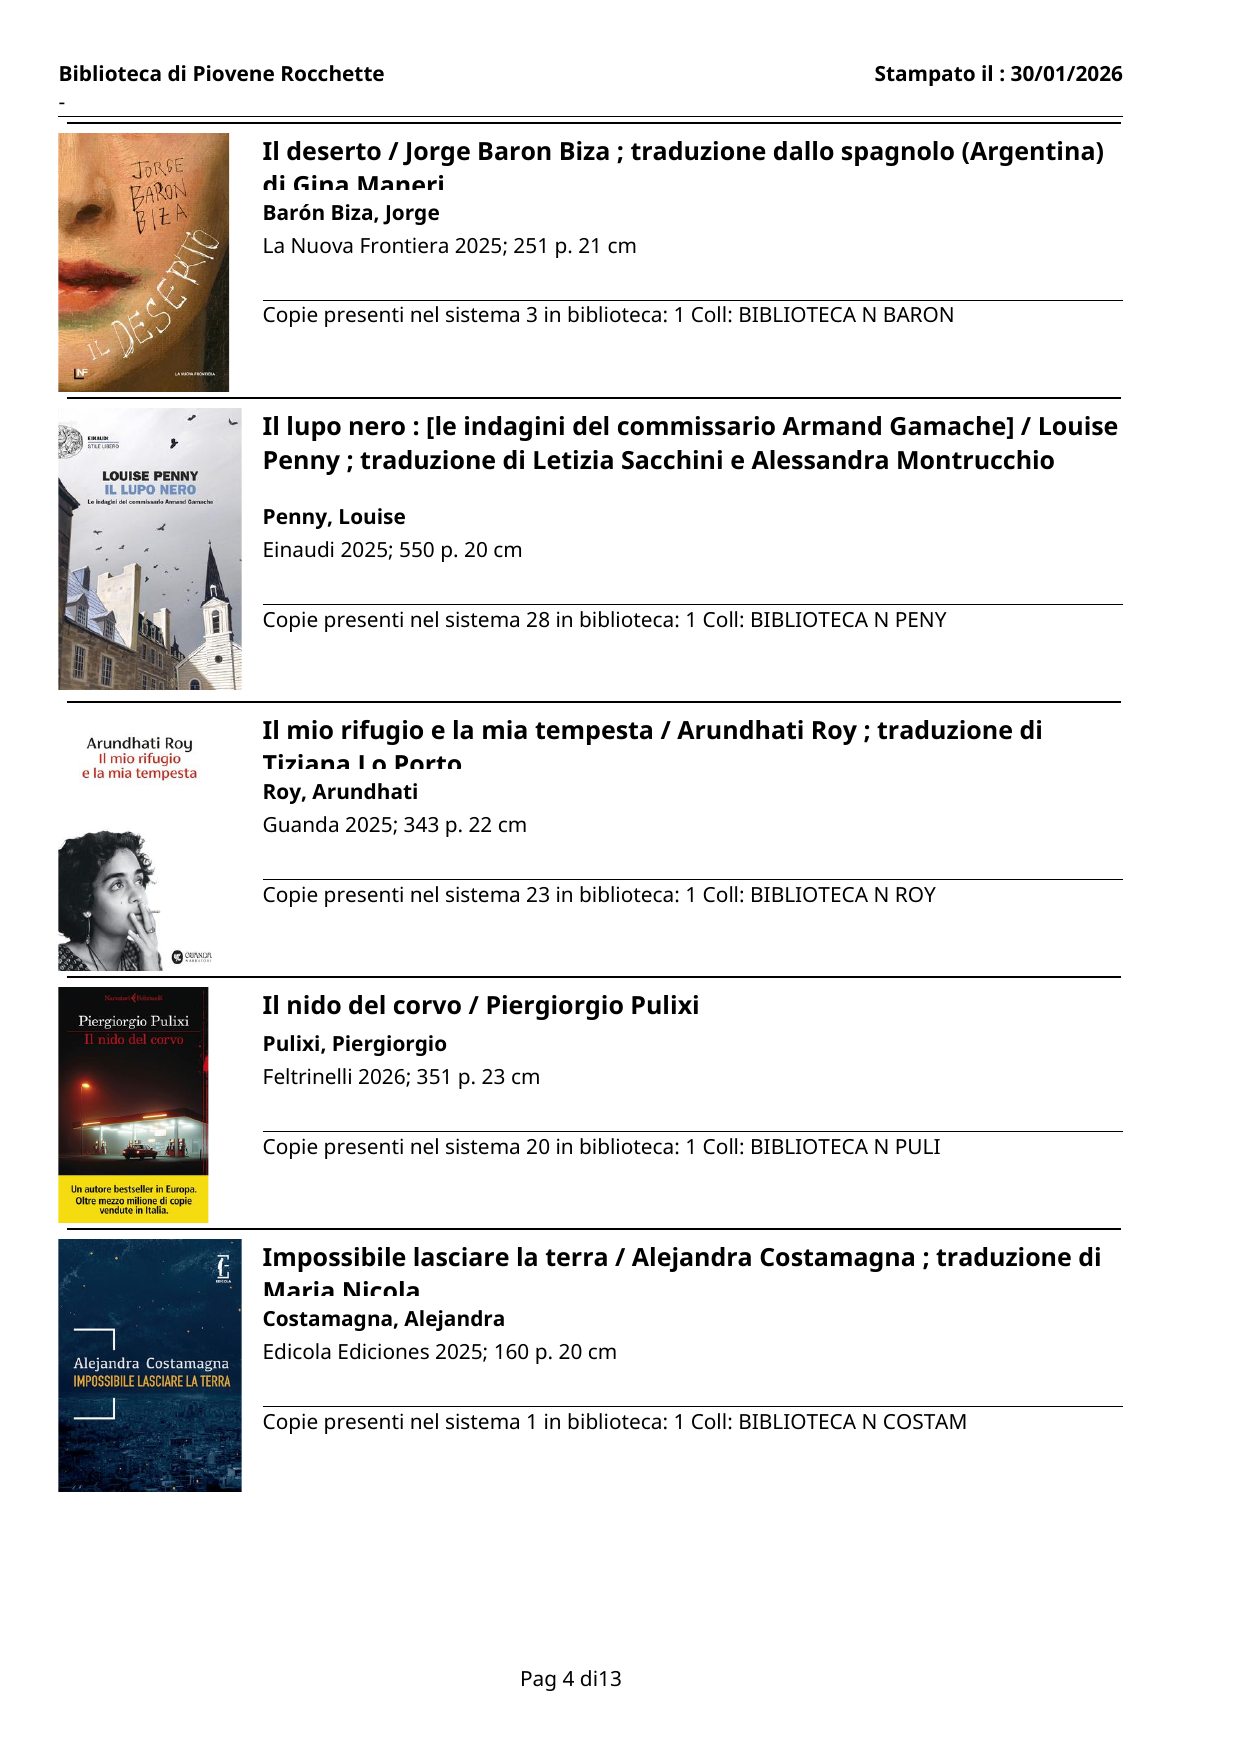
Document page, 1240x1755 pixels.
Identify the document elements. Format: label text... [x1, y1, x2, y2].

table_cell [242, 190, 262, 198]
table_cell [263, 1096, 431, 1131]
table_cell [431, 190, 598, 198]
table_cell [1123, 908, 1239, 971]
table_cell [619, 908, 681, 971]
table_header [681, 0, 1123, 58]
table_cell [619, 979, 681, 987]
table_cell [431, 1296, 598, 1304]
table_cell [0, 198, 58, 231]
table_cell [431, 1160, 598, 1223]
table_cell [0, 810, 58, 844]
table_cell [1123, 769, 1239, 777]
table_cell Copie presenti nel sistema 1 in biblioteca: 1 Coll: BIBLIOTECA N COSTAM [263, 1407, 1123, 1435]
table_cell [681, 704, 1123, 712]
table_cell [619, 392, 681, 397]
table_cell [1123, 125, 1239, 133]
table_cell [58, 979, 67, 987]
table_cell [681, 769, 1123, 777]
table_cell [598, 117, 619, 122]
table_cell [263, 1435, 431, 1498]
table_cell [0, 971, 58, 977]
table_cell [263, 392, 431, 397]
table_cell [1123, 1665, 1239, 1696]
table_cell [598, 265, 619, 300]
table_cell [1123, 1131, 1239, 1160]
table_cell [619, 633, 681, 696]
table_cell [67, 1231, 242, 1239]
table_cell [598, 633, 619, 696]
table_cell [242, 844, 262, 879]
table_cell [1123, 569, 1239, 604]
table_cell [67, 1498, 242, 1664]
table_cell [67, 979, 242, 987]
table_cell [67, 696, 242, 701]
table_header [67, 0, 242, 58]
table_cell [0, 1665, 58, 1696]
table_cell [1123, 1096, 1239, 1131]
table_cell [0, 392, 58, 398]
table_cell [619, 1160, 681, 1223]
table_cell Pag 4 di [431, 1665, 598, 1696]
table_cell [598, 1296, 619, 1304]
table_cell [263, 494, 431, 502]
table_cell [681, 1021, 1123, 1029]
table_cell [242, 879, 262, 908]
table_cell [242, 1304, 262, 1337]
table_cell [681, 1231, 1123, 1239]
table_cell [58, 696, 67, 702]
table_cell [1123, 198, 1239, 231]
table_cell [242, 125, 262, 133]
table_cell [263, 844, 431, 879]
table_cell [0, 88, 58, 117]
table_cell [242, 1063, 262, 1096]
table_cell [1123, 879, 1239, 908]
table_cell [0, 1131, 58, 1160]
table_cell [242, 231, 262, 264]
table_cell [598, 769, 619, 777]
table_cell [0, 879, 58, 908]
table_cell [58, 392, 67, 398]
table_cell [242, 1160, 262, 1223]
table_cell [0, 844, 58, 879]
table_cell [263, 125, 431, 133]
table_cell [619, 1231, 681, 1239]
table_cell [263, 1231, 431, 1239]
table_cell [242, 633, 262, 696]
table_header [598, 0, 619, 58]
picture [58, 712, 223, 971]
table_cell Pulixi, Piergiorgio [263, 1029, 1123, 1062]
table_cell [263, 1498, 431, 1664]
table_cell [0, 190, 58, 198]
table_cell [263, 190, 431, 198]
table_cell [619, 1498, 681, 1664]
table_cell [242, 777, 262, 810]
table_cell [242, 502, 262, 535]
table_cell Feltrinelli 2026; 351 p. 23 cm [263, 1063, 1123, 1096]
table_cell [67, 1223, 242, 1228]
table_cell [263, 1021, 431, 1029]
table_cell [598, 1096, 619, 1131]
table_cell [431, 704, 598, 712]
table_cell [0, 231, 58, 264]
table_cell [0, 58, 58, 87]
table_cell [263, 1160, 431, 1223]
table_cell [431, 569, 598, 604]
table_cell [242, 198, 262, 231]
table_cell [598, 1231, 619, 1239]
table_cell [58, 1498, 67, 1664]
table_cell [67, 971, 242, 976]
table_cell [263, 1223, 431, 1228]
table_cell [619, 1371, 681, 1406]
table_cell [242, 300, 262, 329]
table_cell [619, 1435, 681, 1498]
table_cell [681, 1371, 1123, 1406]
table_cell [619, 1021, 681, 1029]
table_cell [242, 908, 262, 971]
table_header [431, 0, 598, 58]
table_cell [0, 125, 58, 133]
table_cell [263, 704, 431, 712]
table_cell [619, 1296, 681, 1304]
table_cell [0, 494, 58, 502]
table_cell [619, 117, 681, 122]
table_header [242, 0, 262, 58]
table_cell [619, 329, 681, 392]
table_cell [242, 329, 262, 392]
table_cell [263, 979, 431, 987]
table_cell [263, 1296, 431, 1304]
table_cell [619, 1096, 681, 1131]
table_cell [431, 1231, 598, 1239]
picture [58, 987, 209, 1223]
table_cell [0, 1223, 58, 1229]
table_cell [0, 777, 58, 810]
table_header [1123, 0, 1239, 58]
table_cell [619, 125, 681, 133]
table_cell [1123, 494, 1239, 502]
table_cell [1123, 633, 1239, 696]
table_cell [431, 844, 598, 879]
table_cell [681, 1223, 1123, 1229]
table_cell [67, 704, 242, 712]
table_cell Copie presenti nel sistema 28 in biblioteca: 1 Coll: BIBLIOTECA N PENY [263, 605, 1123, 633]
table_cell [67, 117, 242, 122]
table_cell [431, 633, 598, 696]
table_cell [0, 604, 58, 633]
table_cell [0, 1160, 58, 1223]
table_cell [1123, 971, 1239, 977]
table_cell [58, 1223, 67, 1229]
table_cell [67, 1665, 242, 1696]
table_cell [1123, 190, 1239, 198]
table_cell [67, 392, 242, 397]
table_cell [263, 265, 431, 300]
table_cell [0, 117, 58, 123]
table_cell [242, 1371, 262, 1406]
table_cell Guanda 2025; 343 p. 22 cm [263, 810, 1123, 844]
table_cell [263, 569, 431, 604]
table_cell [598, 1021, 619, 1029]
table_cell [619, 971, 681, 976]
table_cell [598, 704, 619, 712]
table_cell [0, 265, 58, 300]
table_cell [242, 535, 262, 569]
table_cell Roy, Arundhati [263, 777, 1123, 810]
table_cell [431, 392, 598, 397]
table_cell [242, 971, 262, 976]
table_cell Costamagna, Alejandra [263, 1304, 1123, 1337]
table_cell [681, 329, 1123, 392]
table_cell [242, 810, 262, 844]
table_cell [0, 1231, 58, 1239]
table_cell [431, 971, 598, 976]
table_cell [619, 696, 681, 701]
table_cell [619, 844, 681, 879]
table_cell [598, 569, 619, 604]
table_cell Barón Biza, Jorge [263, 198, 1123, 231]
table_cell [242, 604, 262, 633]
table_cell Edicola Ediciones 2025; 160 p. 20 cm [263, 1338, 1123, 1371]
table_cell [0, 1338, 58, 1371]
table_cell [681, 633, 1123, 696]
picture [58, 133, 230, 392]
table_cell Il lupo nero : [le indagini del commissario Armand Gamache] / Louise Penny ; traduzione di Letizia Sacchini e Alessandra Montrucchio [263, 408, 1123, 494]
table_cell [681, 1435, 1123, 1498]
table_cell [681, 696, 1123, 702]
table_cell [431, 125, 598, 133]
table_cell [58, 704, 67, 712]
table_cell [0, 329, 58, 392]
table_cell - [58, 88, 1123, 116]
table_cell Copie presenti nel sistema 3 in biblioteca: 1 Coll: BIBLIOTECA N BARON [263, 301, 1123, 329]
table_cell [0, 1029, 58, 1062]
table_cell [681, 971, 1123, 977]
table_cell [681, 494, 1123, 502]
table_cell [431, 908, 598, 971]
table_cell [598, 908, 619, 971]
table_cell Einaudi 2025; 550 p. 20 cm [263, 535, 1123, 569]
table_cell [0, 1304, 58, 1337]
table_cell [242, 1406, 262, 1435]
table_cell [209, 988, 242, 1223]
table_cell [681, 1296, 1123, 1304]
table_cell [598, 400, 619, 408]
table_cell [0, 569, 58, 604]
table_cell [681, 400, 1123, 408]
table_cell [0, 979, 58, 987]
table_cell [1123, 392, 1239, 398]
table_cell [242, 713, 262, 769]
table_cell [1123, 979, 1239, 987]
table_cell [598, 1160, 619, 1223]
table_cell [1123, 502, 1239, 535]
table_cell [619, 569, 681, 604]
table_cell [1123, 1371, 1239, 1406]
table_cell [0, 769, 58, 777]
table_cell [619, 494, 681, 502]
table_cell [242, 1029, 262, 1062]
table_cell [0, 1435, 58, 1498]
table_cell [263, 400, 431, 408]
table_cell [431, 979, 598, 987]
table_cell [0, 300, 58, 329]
table_cell [242, 1296, 262, 1304]
table_cell [619, 704, 681, 712]
table_cell [242, 1096, 262, 1131]
table_cell [58, 1231, 67, 1239]
table_cell [0, 1296, 58, 1304]
table_cell [1123, 1296, 1239, 1304]
table_cell [0, 1021, 58, 1029]
table_cell [242, 1231, 262, 1239]
table_cell [242, 769, 262, 777]
table_cell [1123, 1435, 1239, 1498]
table_cell [0, 908, 58, 971]
picture [58, 1239, 242, 1492]
table_cell [242, 400, 262, 408]
table_cell [263, 696, 431, 701]
table_cell [0, 704, 58, 712]
table_cell [1123, 133, 1239, 189]
table_cell [263, 1665, 431, 1696]
picture [58, 408, 242, 690]
table_cell [242, 392, 262, 397]
table_cell [1123, 408, 1239, 494]
table_cell [67, 400, 242, 408]
table_cell [431, 400, 598, 408]
table_cell [1123, 400, 1239, 408]
table_cell [598, 494, 619, 502]
table_cell [1123, 88, 1239, 117]
table_cell [681, 908, 1123, 971]
table_cell [0, 502, 58, 535]
table_cell [58, 690, 242, 696]
table_cell [1123, 1021, 1239, 1029]
table_cell [598, 125, 619, 133]
table_cell [242, 1665, 262, 1696]
table_cell [0, 1371, 58, 1406]
table_cell [0, 535, 58, 569]
table_cell [58, 117, 67, 123]
table_cell [263, 971, 431, 976]
table_cell [242, 117, 262, 122]
table_cell [263, 633, 431, 696]
table_cell [598, 1223, 619, 1228]
table_cell [242, 1498, 262, 1664]
table_header [619, 0, 681, 58]
table_cell Il mio rifugio e la mia tempesta / Arundhati Roy ; traduzione di Tiziana Lo Porto [263, 713, 1123, 769]
table_cell [0, 713, 58, 769]
table_cell [598, 1435, 619, 1498]
table_cell [0, 696, 58, 702]
table_cell [263, 1371, 431, 1406]
table_cell [0, 408, 58, 494]
table_cell [242, 569, 262, 604]
table_cell [0, 633, 58, 696]
table_cell [0, 400, 58, 408]
table_cell [1123, 696, 1239, 702]
table_cell [619, 400, 681, 408]
table_cell [0, 133, 58, 189]
table_cell [1123, 1223, 1239, 1229]
table_cell [58, 125, 67, 133]
table_cell [619, 190, 681, 198]
table_cell [1123, 329, 1239, 392]
table_cell [0, 988, 58, 1021]
table_cell [0, 1498, 58, 1664]
table_cell [598, 979, 619, 987]
table_cell [431, 1435, 598, 1498]
table_cell [1123, 844, 1239, 879]
table_cell [1123, 988, 1239, 1021]
table_cell [681, 190, 1123, 198]
table_header [263, 0, 431, 58]
table_cell [598, 190, 619, 198]
table_cell [598, 392, 619, 397]
table_cell [58, 971, 67, 977]
table_cell [598, 329, 619, 392]
table_cell [242, 408, 262, 494]
table_cell [431, 494, 598, 502]
table_cell [242, 133, 262, 189]
table_cell [242, 1131, 262, 1160]
table_cell [681, 844, 1123, 879]
table_cell [681, 1498, 1123, 1664]
table_cell [431, 117, 598, 122]
table_cell [598, 971, 619, 976]
table_cell [431, 1021, 598, 1029]
table_cell [58, 400, 67, 408]
table_cell [681, 392, 1123, 398]
table_cell [1123, 1063, 1239, 1096]
table_cell [0, 1240, 58, 1296]
table_cell [431, 329, 598, 392]
table_cell [681, 1096, 1123, 1131]
table_cell [1123, 265, 1239, 300]
table_cell [681, 125, 1123, 133]
table_cell Copie presenti nel sistema 20 in biblioteca: 1 Coll: BIBLIOTECA N PULI [263, 1132, 1123, 1160]
table_cell [619, 265, 681, 300]
table_cell [1123, 1338, 1239, 1371]
table_cell [263, 908, 431, 971]
table_cell [1123, 777, 1239, 810]
table_cell [1123, 713, 1239, 769]
table_cell [0, 1063, 58, 1096]
table_cell [242, 494, 262, 502]
table_cell [619, 1223, 681, 1228]
table_cell [1123, 1160, 1239, 1223]
table_cell Copie presenti nel sistema 23 in biblioteca: 1 Coll: BIBLIOTECA N ROY [263, 880, 1123, 908]
table_cell [263, 117, 431, 122]
table_cell [1123, 704, 1239, 712]
table_cell [1123, 535, 1239, 569]
table_cell [242, 704, 262, 712]
table_cell [0, 1096, 58, 1131]
table_cell [1123, 117, 1239, 123]
table_cell [242, 696, 262, 701]
table_cell Penny, Louise [263, 502, 1123, 535]
table_cell [1123, 1406, 1239, 1435]
table_cell [431, 1498, 598, 1664]
table_cell [1123, 1498, 1239, 1664]
table_cell [1123, 1029, 1239, 1062]
table_cell [1123, 1304, 1239, 1337]
table_cell [598, 696, 619, 701]
table_cell Impossibile lasciare la terra / Alejandra Costamagna ; traduzione di Maria Nicola [263, 1240, 1123, 1296]
table_header [0, 0, 58, 58]
table_cell [681, 265, 1123, 300]
table_cell [431, 265, 598, 300]
table_cell [242, 1240, 262, 1296]
table_cell [681, 117, 1123, 123]
table_cell [431, 696, 598, 701]
table_cell [0, 1406, 58, 1435]
table_header [58, 0, 67, 58]
table_cell [681, 569, 1123, 604]
table_cell [242, 1338, 262, 1371]
table_cell [58, 1665, 67, 1696]
table_cell [598, 844, 619, 879]
table_cell [1123, 1240, 1239, 1296]
table_cell [1123, 1231, 1239, 1239]
table_cell [223, 713, 242, 971]
table_cell [263, 769, 431, 777]
table_cell La Nuova Frontiera 2025; 251 p. 21 cm [263, 231, 1123, 264]
table_cell [681, 1160, 1123, 1223]
table_cell Il deserto / Jorge Baron Biza ; traduzione dallo spagnolo (Argentina) di Gina Maneri [263, 133, 1123, 189]
table_cell [431, 1096, 598, 1131]
table_cell [1123, 300, 1239, 329]
table_cell [598, 1371, 619, 1406]
table_cell [1123, 604, 1239, 633]
table_cell [1123, 231, 1239, 264]
table_cell [619, 769, 681, 777]
table_cell [242, 1021, 262, 1029]
table_cell [598, 1498, 619, 1664]
table_cell [67, 125, 242, 133]
table_cell [1123, 810, 1239, 844]
table_cell Biblioteca di Piovene Rocchette [58, 58, 619, 87]
table_cell [242, 1435, 262, 1498]
table_cell 13 [598, 1665, 681, 1696]
table_cell [431, 769, 598, 777]
table_cell [242, 1223, 262, 1228]
table_cell [242, 979, 262, 987]
table_cell [681, 979, 1123, 987]
table_cell [431, 1371, 598, 1406]
table_cell [242, 988, 262, 1021]
table_cell [431, 1223, 598, 1228]
table_cell [681, 1665, 1123, 1696]
table_cell [263, 329, 431, 392]
table_cell [58, 1492, 242, 1498]
table_cell Il nido del corvo / Piergiorgio Pulixi [263, 988, 1123, 1021]
table_cell [1123, 58, 1239, 87]
table_cell Stampato il : 30/01/2026 [619, 58, 1123, 87]
table_cell [230, 133, 242, 392]
table_cell [242, 265, 262, 300]
